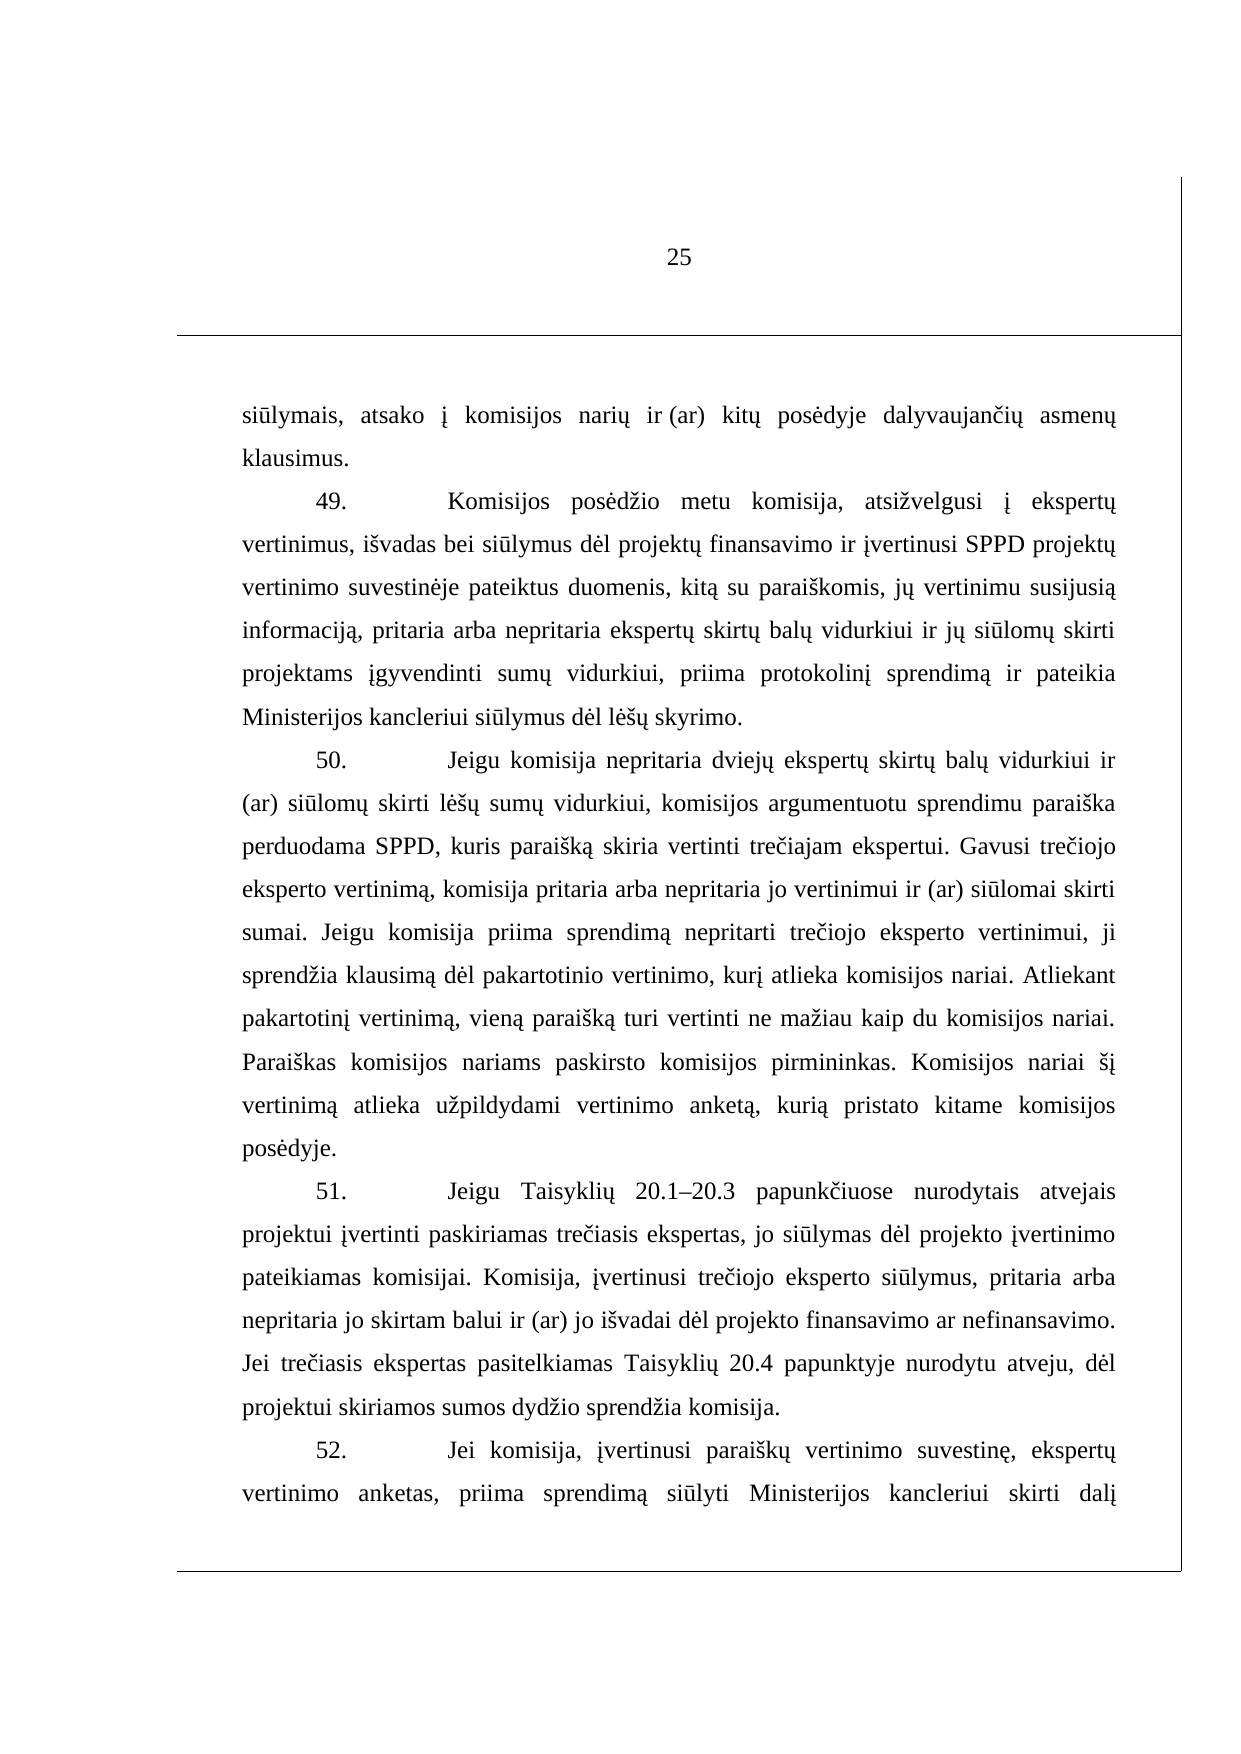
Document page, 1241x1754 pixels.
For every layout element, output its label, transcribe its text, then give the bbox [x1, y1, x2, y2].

text 48. Gavęs projektų vertinimo suvestinę, ekspertų vertinimo anketas ir vertintas paraiškas (elektronines jų versijas su patikslintais dokumentais), komisijos sekretorius komisijos pirmininko pavedimu ne vėliau kaip per 3 darbo dienas organizuoja komisijos posėdį, kurio metu SPPD atstovas (-ai) ir (ar) ekspertas (-ai), vertinęs (-ę) paraiškas, supažindina komisiją su ekspertų vertinimais, išvadomis ir siūlymais, atsako į komisijos narių ir (ar) kitų posėdyje dalyvaujančių asmenų klausimus. [177, 335, 1181, 421]
text 51. Jeigu Taisyklių 20.1–20.3 papunkčiuose nurodytais atvejais projektui įvertinti paskiriamas trečiasis ekspertas, jo siūlymas dėl projekto įvertinimo pateikiamas komisijai. Komisija, įvertinusi trečiojo eksperto siūlymus, pritaria arba nepritaria jo skirtam balui ir (ar) jo išvadai dėl projekto finansavimo ar nefinansavimo. Jei trečiasis ekspertas pasitelkiamas Taisyklių 20.4 papunktyje nurodytu atveju, dėl projektui skiriamos sumos dydžio sprendžia komisija. [177, 1111, 1181, 1370]
text 52. Jei komisija, įvertinusi paraiškų vertinimo suvestinę, ekspertų vertinimo anketas, priima sprendimą siūlyti Ministerijos kancleriui skirti dalį paraiškoje prašomų lėšų, ji priima protokolinį sprendimą, nurodydama, kokias projekto veiklas ir (ar) išlaidas siūloma finansuoti. [177, 1370, 1181, 1571]
text 50. Jeigu komisija nepritaria dviejų ekspertų skirtų balų vidurkiui ir (ar) siūlomų skirti lėšų sumų vidurkiui, komisijos argumentuotu sprendimu paraiška perduodama SPPD, kuris paraišką skiria vertinti trečiajam ekspertui. Gavusi trečiojo eksperto vertinimą, komisija pritaria arba nepritaria jo vertinimui ir (ar) siūlomai skirti sumai. Jeigu komisija priima sprendimą nepritarti trečiojo eksperto vertinimui, ji sprendžia klausimą dėl pakartotinio vertinimo, kurį atlieka komisijos nariai. Atliekant pakartotinį vertinimą, vieną paraišką turi vertinti ne mažiau kaip du komisijos nariai. Paraiškas komisijos nariams paskirsto komisijos pirmininkas. Komisijos nariai šį vertinimą atlieka užpildydami vertinimo anketą, kurią pristato kitame komisijos posėdyje. [177, 680, 1181, 1111]
text 49. Komisijos posėdžio metu komisija, atsižvelgusi į ekspertų vertinimus, išvadas bei siūlymus dėl projektų finansavimo ir įvertinusi SPPD projektų vertinimo suvestinėje pateiktus duomenis, kitą su paraiškomis, jų vertinimu susijusią informaciją, pritaria arba nepritaria ekspertų skirtų balų vidurkiui ir jų siūlomų skirti projektams įgyvendinti sumų vidurkiui, priima protokolinį sprendimą ir pateikia Ministerijos kancleriui siūlymus dėl lėšų skyrimo. [177, 421, 1181, 680]
